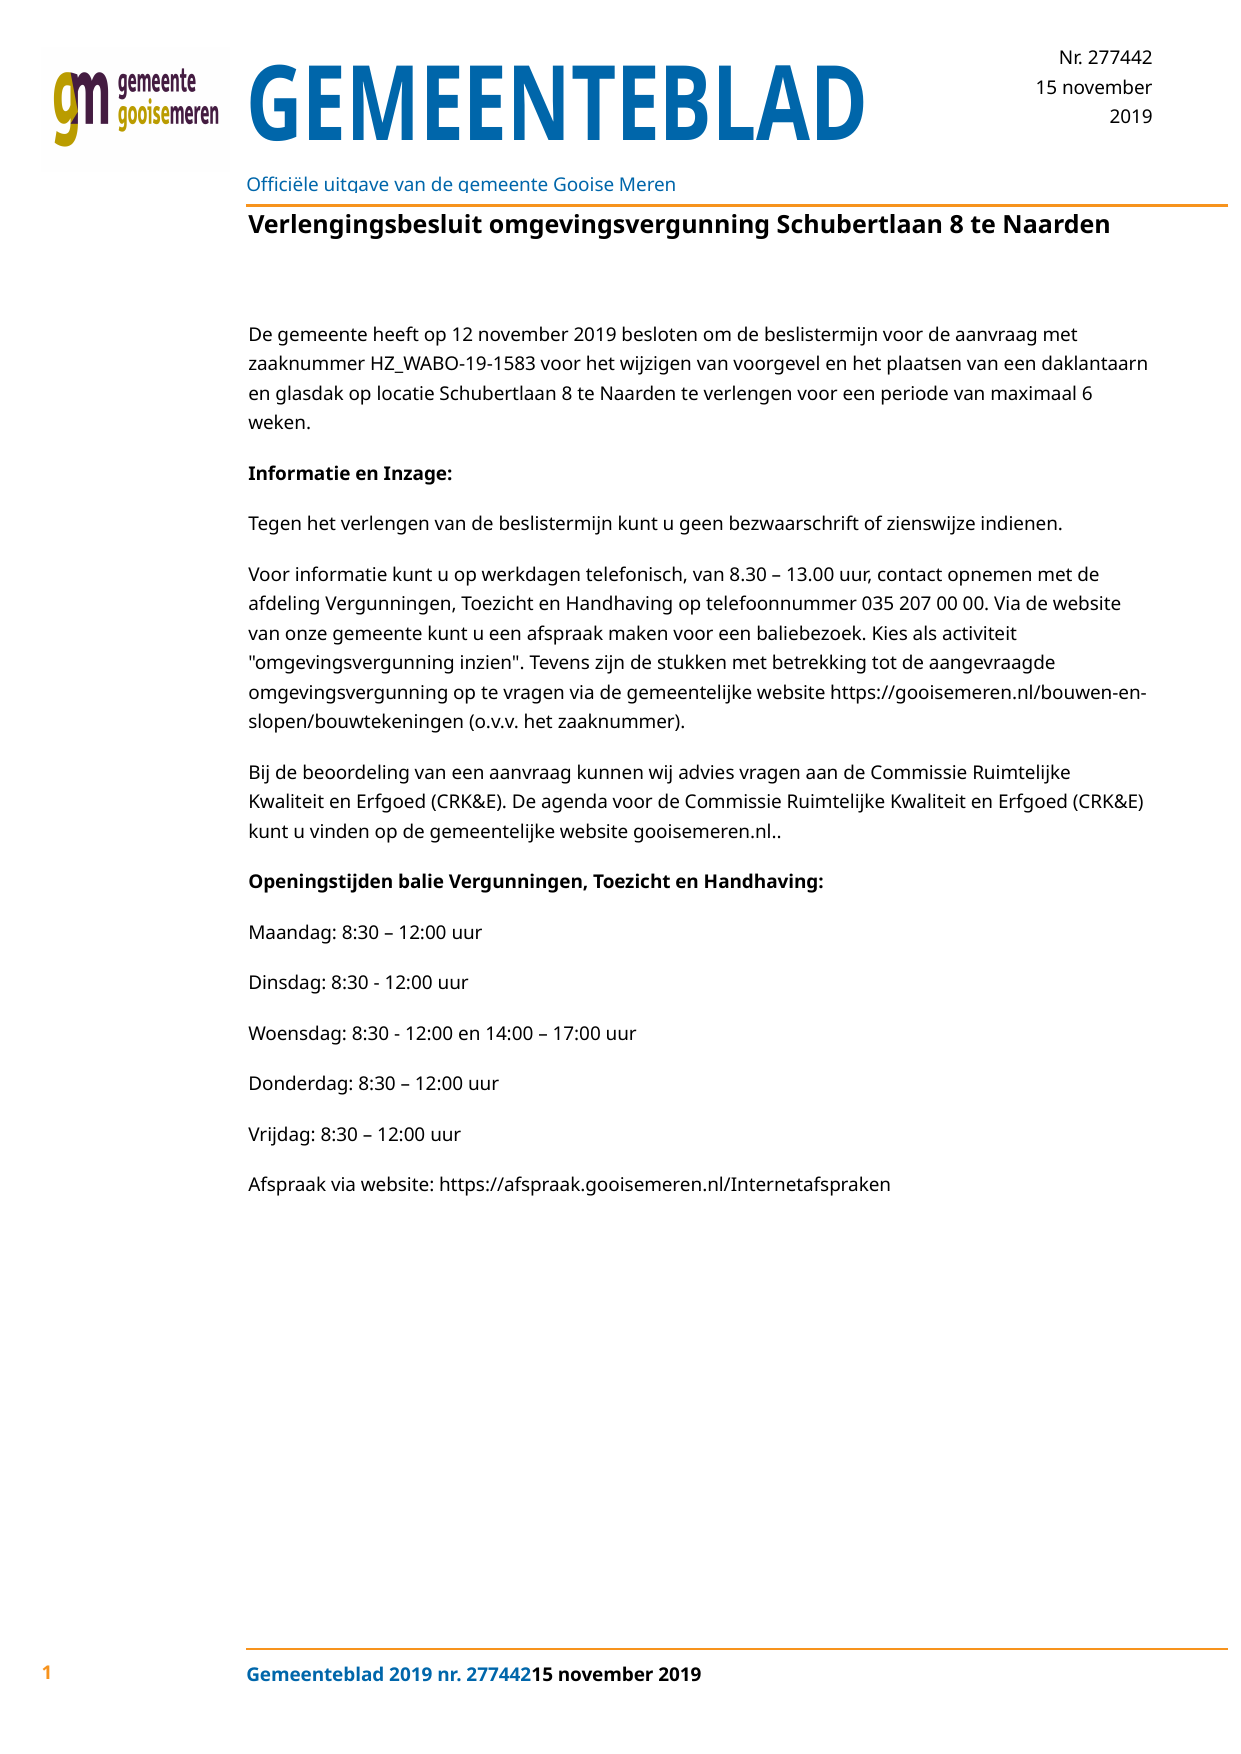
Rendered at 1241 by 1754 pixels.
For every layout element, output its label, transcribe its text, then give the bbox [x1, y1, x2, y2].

text Tegen het verlengen van de beslistermijn kunt u geen bezwaarschrift of zienswijze indienen. [248, 510, 1152, 536]
text Vrijdag: 8:30 – 12:00 uur [248, 1121, 1152, 1146]
picture [41, 47, 231, 172]
text Afspraak via website: https://afspraak.gooisemeren.nl/Internetafspraken [248, 1171, 1152, 1197]
text Verlengingsbesluit omgevingsvergunning Schubertlaan 8 te Naarden [248, 207, 1152, 241]
text Donderdag: 8:30 – 12:00 uur [248, 1070, 1152, 1096]
text Maandag: 8:30 – 12:00 uur [248, 919, 1152, 945]
text De gemeente heeft op 12 november 2019 besloten om de beslistermijn voor de aanvraag met zaaknummer HZ_WABO-19-1583 voor het wijzigen van voorgevel en het plaatsen van een daklantaarn en glasdak op locatie Schubertlaan 8 te Naarden te verlengen voor een periode van maximaal 6 weken. [248, 321, 1152, 435]
text Informatie en Inzage: [248, 460, 1152, 486]
text Woensdag: 8:30 - 12:00 en 14:00 – 17:00 uur [248, 1020, 1152, 1046]
text Openingstijden balie Vergunningen, Toezicht en Handhaving: [248, 869, 1152, 894]
text Bij de beoordeling van een aanvraag kunnen wij advies vragen aan de Commissie Ruimtelijke Kwaliteit en Erfgoed (CRK&E). De agenda voor de Commissie Ruimtelijke Kwaliteit en Erfgoed (CRK&E) kunt u vinden op de gemeentelijke website gooisemeren.nl.. [248, 759, 1152, 844]
text Dinsdag: 8:30 - 12:00 uur [248, 969, 1152, 995]
text Voor informatie kunt u op werkdagen telefonisch, van 8.30 – 13.00 uur, contact opnemen met de afdeling Vergunningen, Toezicht en Handhaving op telefoonnummer 035 207 00 00. Via de website van onze gemeente kunt u een afspraak maken voor een baliebezoek. Kies als activiteit "omgevingsvergunning inzien". Tevens zijn de stukken met betrekking tot de aangevraagde omgevingsvergunning op te vragen via de gemeentelijke website https://gooisemeren.nl/bouwen-en-slopen/bouwtekeningen (o.v.v. het zaaknummer). [248, 561, 1152, 734]
